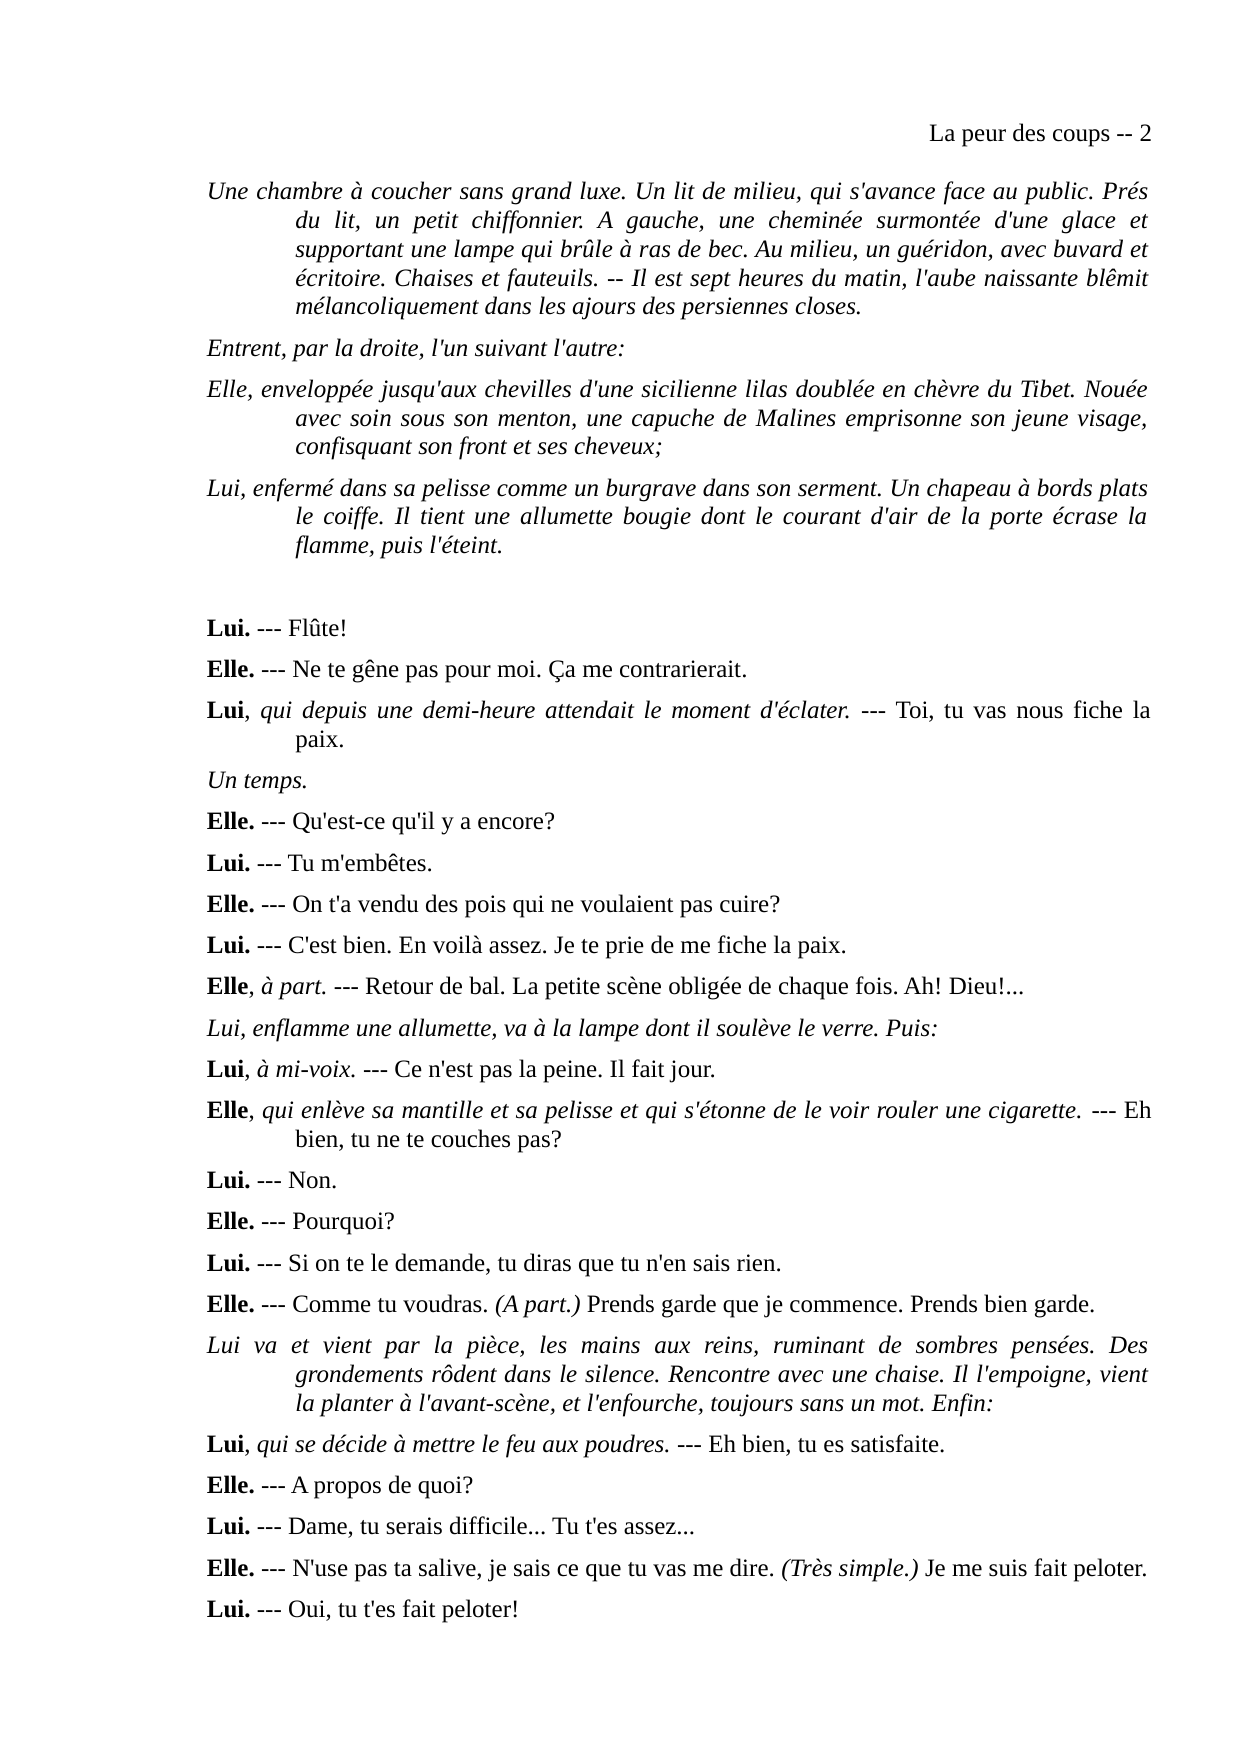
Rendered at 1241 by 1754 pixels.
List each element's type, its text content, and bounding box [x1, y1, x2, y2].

text Lui, qui depuis une demi-heure attendait le moment d'éclater. --- Toi, tu vas nous fiche la paix. [207, 695, 1152, 753]
text Lui. --- C'est bien. En voilà assez. Je te prie de me fiche la paix. [207, 930, 1152, 959]
text Lui. --- Non. [207, 1165, 1152, 1194]
text Elle, enveloppée jusqu'aux chevilles d'une sicilienne lilas doublée en chèvre du Tibet. Nouée avec soin sous son menton, une capuche de Malines emprisonne son jeune visage, confisquant son front et ses cheveux; [207, 374, 1152, 460]
text Lui. --- Dame, tu serais difficile... Tu t'es assez... [207, 1511, 1152, 1540]
text Entrent, par la droite, l'un suivant l'autre: [207, 333, 1152, 361]
text Lui. --- Oui, tu t'es fait peloter! [207, 1594, 1152, 1623]
text Lui. --- Si on te le demande, tu diras que tu n'en sais rien. [207, 1248, 1152, 1276]
text Un temps. [207, 765, 1152, 794]
text Elle. --- N'use pas ta salive, je sais ce que tu vas me dire. (Très simple.) Je me suis fait peloter. [207, 1553, 1152, 1581]
text Elle, à part. --- Retour de bal. La petite scène obligée de chaque fois. Ah! Dieu!... [207, 971, 1152, 1000]
text Elle, qui enlève sa mantille et sa pelisse et qui s'étonne de le voir rouler une cigarette. --- Eh bien, tu ne te couches pas? [207, 1095, 1152, 1153]
text Elle. --- Comme tu voudras. (A part.) Prends garde que je commence. Prends bien garde. [207, 1289, 1152, 1318]
text Lui, enflamme une allumette, va à la lampe dont il soulève le verre. Puis: [207, 1013, 1152, 1041]
text Elle. --- Ne te gêne pas pour moi. Ça me contrarierait. [207, 654, 1152, 683]
text Lui, enfermé dans sa pelisse comme un burgrave dans son serment. Un chapeau à bords plats le coiffe. Il tient une allumette bougie dont le courant d'air de la porte écrase la flamme, puis l'éteint. [207, 473, 1152, 559]
text Lui, qui se décide à mettre le feu aux poudres. --- Eh bien, tu es satisfaite. [207, 1429, 1152, 1458]
text Elle. --- On t'a vendu des pois qui ne voulaient pas cuire? [207, 889, 1152, 918]
text Elle. --- Qu'est-ce qu'il y a encore? [207, 806, 1152, 835]
text Lui, à mi-voix. --- Ce n'est pas la peine. Il fait jour. [207, 1054, 1152, 1083]
text Elle. --- Pourquoi? [207, 1206, 1152, 1235]
text Lui va et vient par la pièce, les mains aux reins, ruminant de sombres pensées. Des grondements rôdent dans le silence. Rencontre avec une chaise. Il l'empoigne, vient la planter à l'avant-scène, et l'enfourche, toujours sans un mot. Enfin: [207, 1330, 1152, 1416]
text Lui. --- Flûte! [207, 613, 1152, 641]
text Une chambre à coucher sans grand luxe. Un lit de milieu, qui s'avance face au public. Prés du lit, un petit chiffonnier. A gauche, une cheminée surmontée d'une glace et supportant une lampe qui brûle à ras de bec. Au milieu, un guéridon, avec buvard et écritoire. Chaises et fauteuils. -- Il est sept heures du matin, l'aube naissante blêmit mélancoliquement dans les ajours des persiennes closes. [207, 176, 1152, 320]
text Lui. --- Tu m'embêtes. [207, 848, 1152, 876]
text Elle. --- A propos de quoi? [207, 1470, 1152, 1499]
